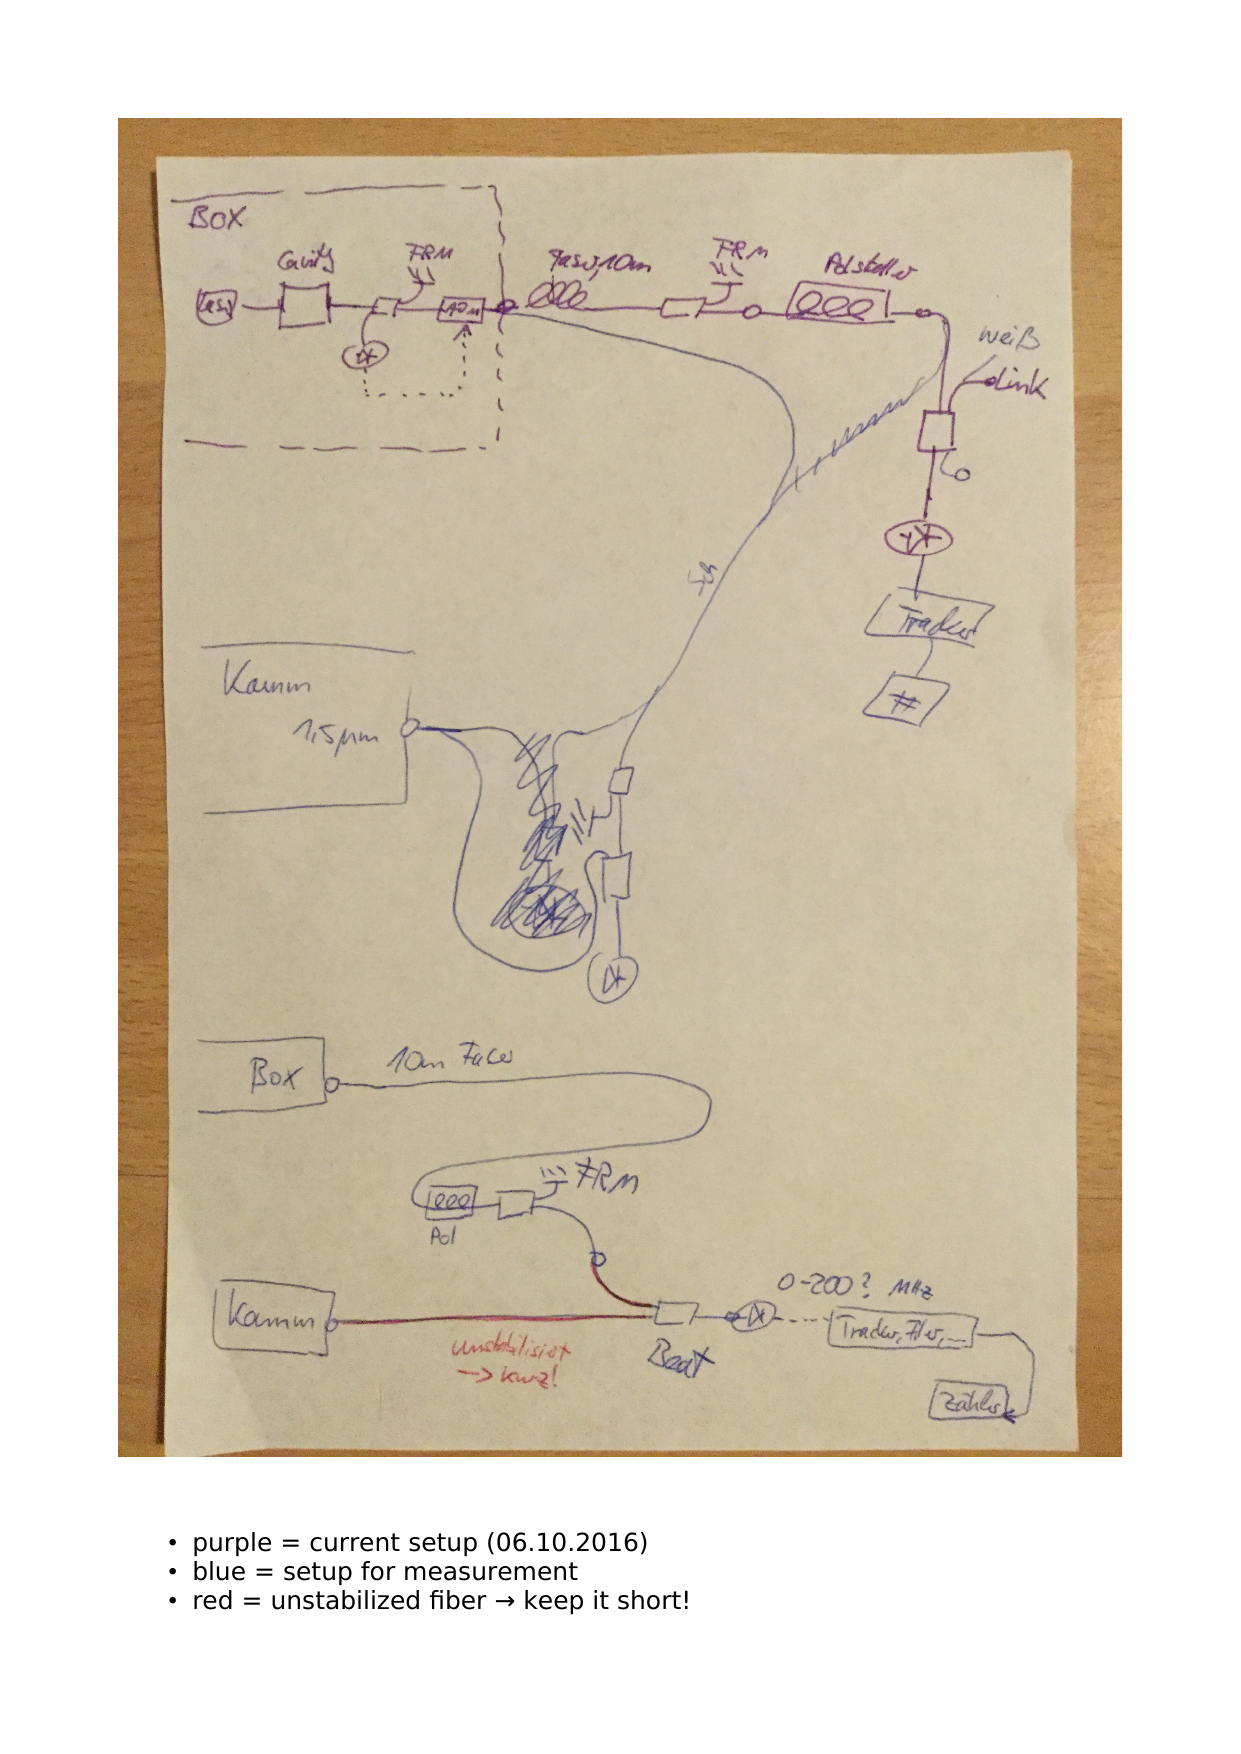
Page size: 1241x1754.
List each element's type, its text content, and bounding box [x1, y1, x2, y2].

picture [118, 118, 1123, 1457]
list blue = setup for measurement [177, 1557, 1122, 1586]
list purple = current setup (06.10.2016) [177, 1528, 1122, 1557]
list red = unstabilized fiber → keep it short! [177, 1586, 1122, 1615]
